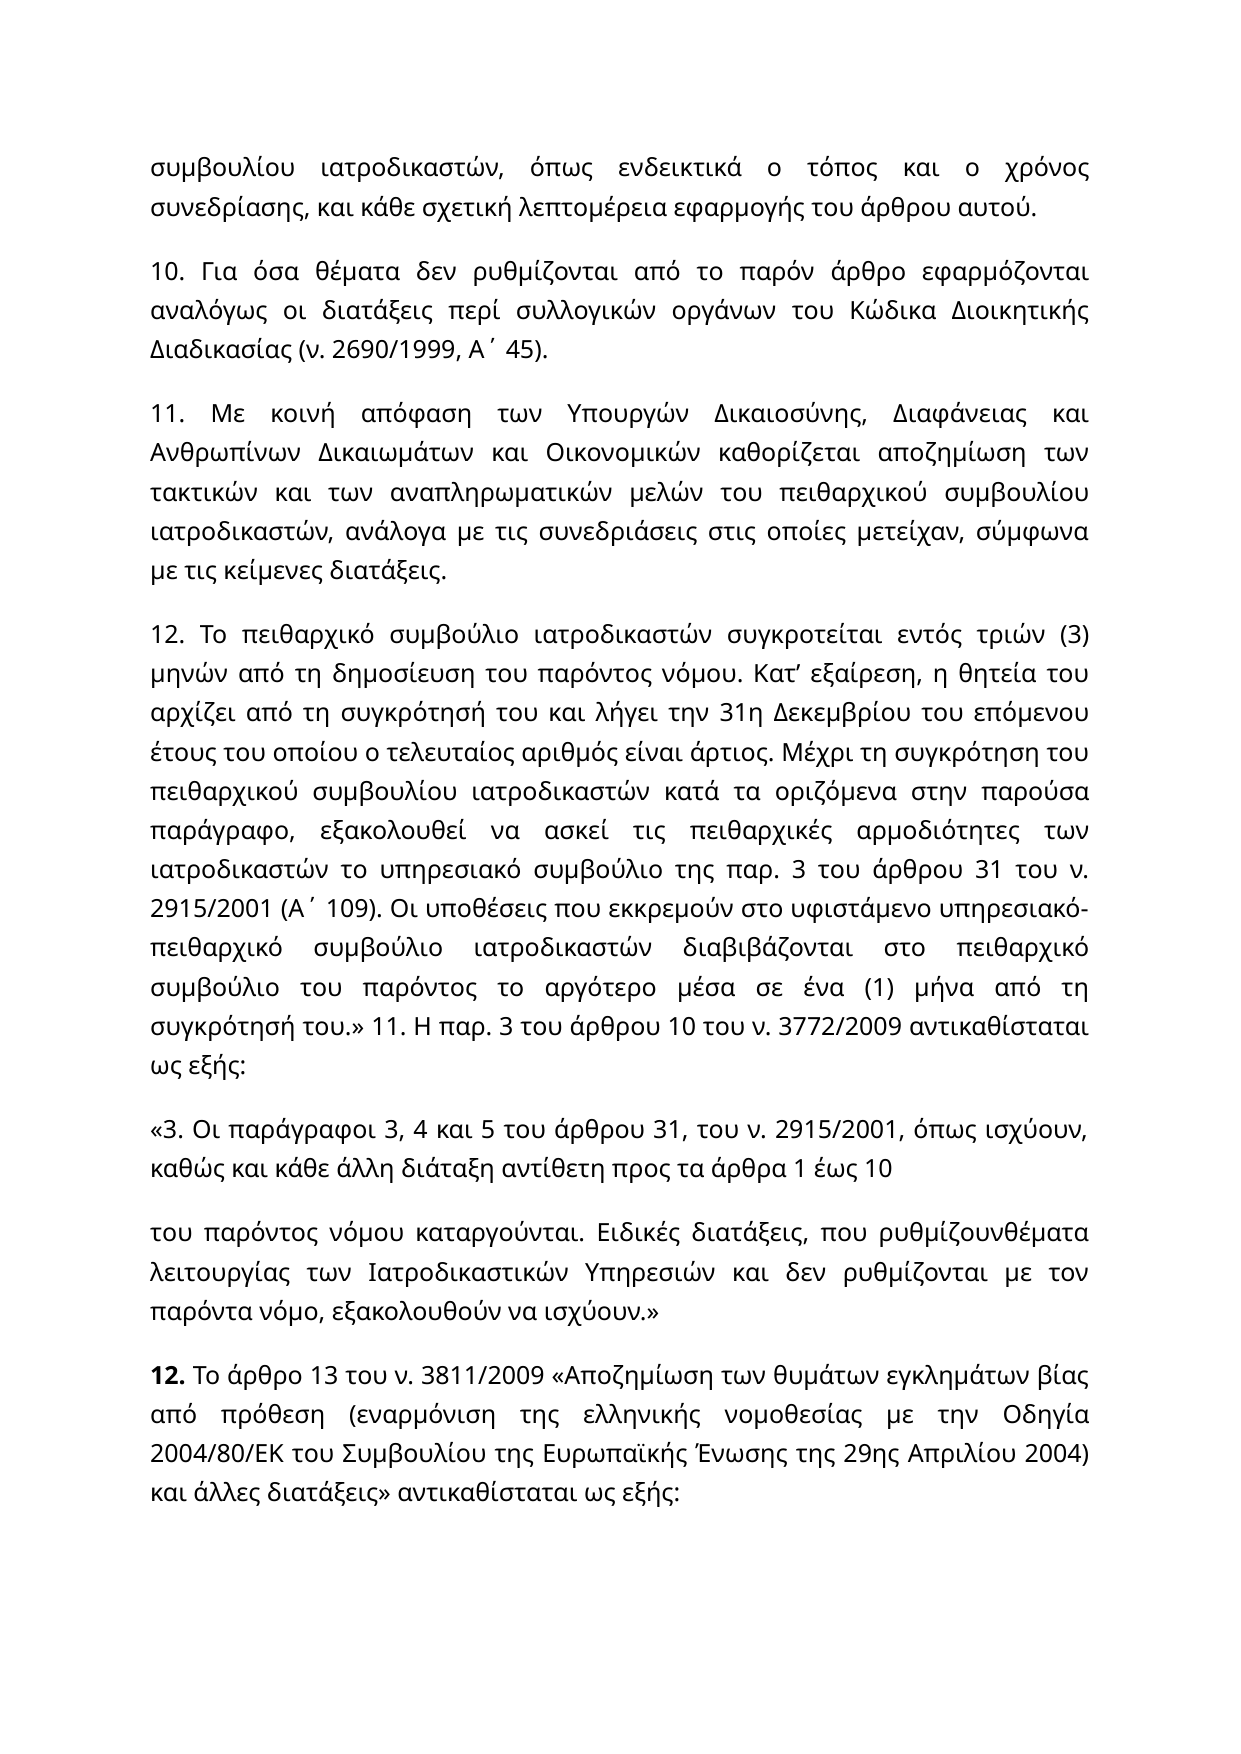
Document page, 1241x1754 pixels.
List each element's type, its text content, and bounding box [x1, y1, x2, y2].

text 12. Το πειθαρχικό συμβούλιο ιατροδικαστών συγκροτείται εντός τριών (3) μηνών από τη δημοσίευση του παρόντος νόμου. Κατ’ εξαίρεση, η θητεία του αρχίζει από τη συγκρότησή του και λήγει την 31η Δεκεμβρίου του επόμενου έτους του οποίου ο τελευταίος αριθμός είναι άρτιος. Μέχρι τη συγκρότηση του πειθαρχικού συμβουλίου ιατροδικαστών κατά τα οριζόμενα στην παρούσα παράγραφο, εξακολουθεί να ασκεί τις πειθαρχικές αρμοδιότητες των ιατροδικαστών το υπηρεσιακό συμβούλιο της παρ. 3 του άρθρου 31 του ν. 2915/2001 (Α΄ 109). Οι υποθέσεις που εκκρεμούν στο υφιστάμενο υπηρεσιακό-πειθαρχικό συμβούλιο ιατροδικαστών διαβιβάζονται στο πειθαρχικό συμβούλιο του παρόντος το αργότερο μέσα σε ένα (1) μήνα από τη συγκρότησή του.» 11. Η παρ. 3 του άρθρου 10 του ν. 3772/2009 αντικαθίσταται ως εξής: [150, 617, 1090, 1082]
text 10. Για όσα θέματα δεν ρυθμίζονται από το παρόν άρθρο εφαρμόζονται αναλόγως οι διατάξεις περί συλλογικών οργάνων του Κώδικα Διοικητικής Διαδικασίας (ν. 2690/1999, Α΄ 45). [150, 253, 1090, 366]
text «3. Οι παράγραφοι 3, 4 και 5 του άρθρου 31, του ν. 2915/2001, όπως ισχύουν, καθώς και κάθε άλλη διάταξη αντίθετη προς τα άρθρα 1 έως 10 [150, 1112, 1090, 1185]
text του παρόντος νόμου καταργούνται. Ειδικές διατάξεις, που ρυθμίζουνθέματα λειτουργίας των Ιατροδικαστικών Υπηρεσιών και δεν ρυθμίζονται με τον παρόντα νόμο, εξακολουθούν να ισχύουν.» [150, 1215, 1090, 1327]
text 11. Με κοινή απόφαση των Υπουργών Δικαιοσύνης, Διαφάνειας και Ανθρωπίνων Δικαιωμάτων και Οικονομικών καθορίζεται αποζημίωση των τακτικών και των αναπληρωματικών μελών του πειθαρχικού συμβουλίου ιατροδικαστών, ανάλογα με τις συνεδριάσεις στις οποίες μετείχαν, σύμφωνα με τις κείμενες διατάξεις. [150, 396, 1090, 587]
text 12. Το άρθρο 13 του ν. 3811/2009 «Αποζημίωση των θυμάτων εγκλημάτων βίας από πρόθεση (εναρμόνιση της ελληνικής νομοθεσίας με την Οδηγία 2004/80/ΕΚ του Συμβουλίου της Ευρωπαϊκής Ένωσης της 29ης Απριλίου 2004) και άλλες διατάξεις» αντικαθίσταται ως εξής: [150, 1357, 1090, 1509]
text συμβουλίου ιατροδικαστών, όπως ενδεικτικά ο τόπος και ο χρόνος συνεδρίασης, και κάθε σχετική λεπτομέρεια εφαρμογής του άρθρου αυτού. [150, 150, 1090, 223]
